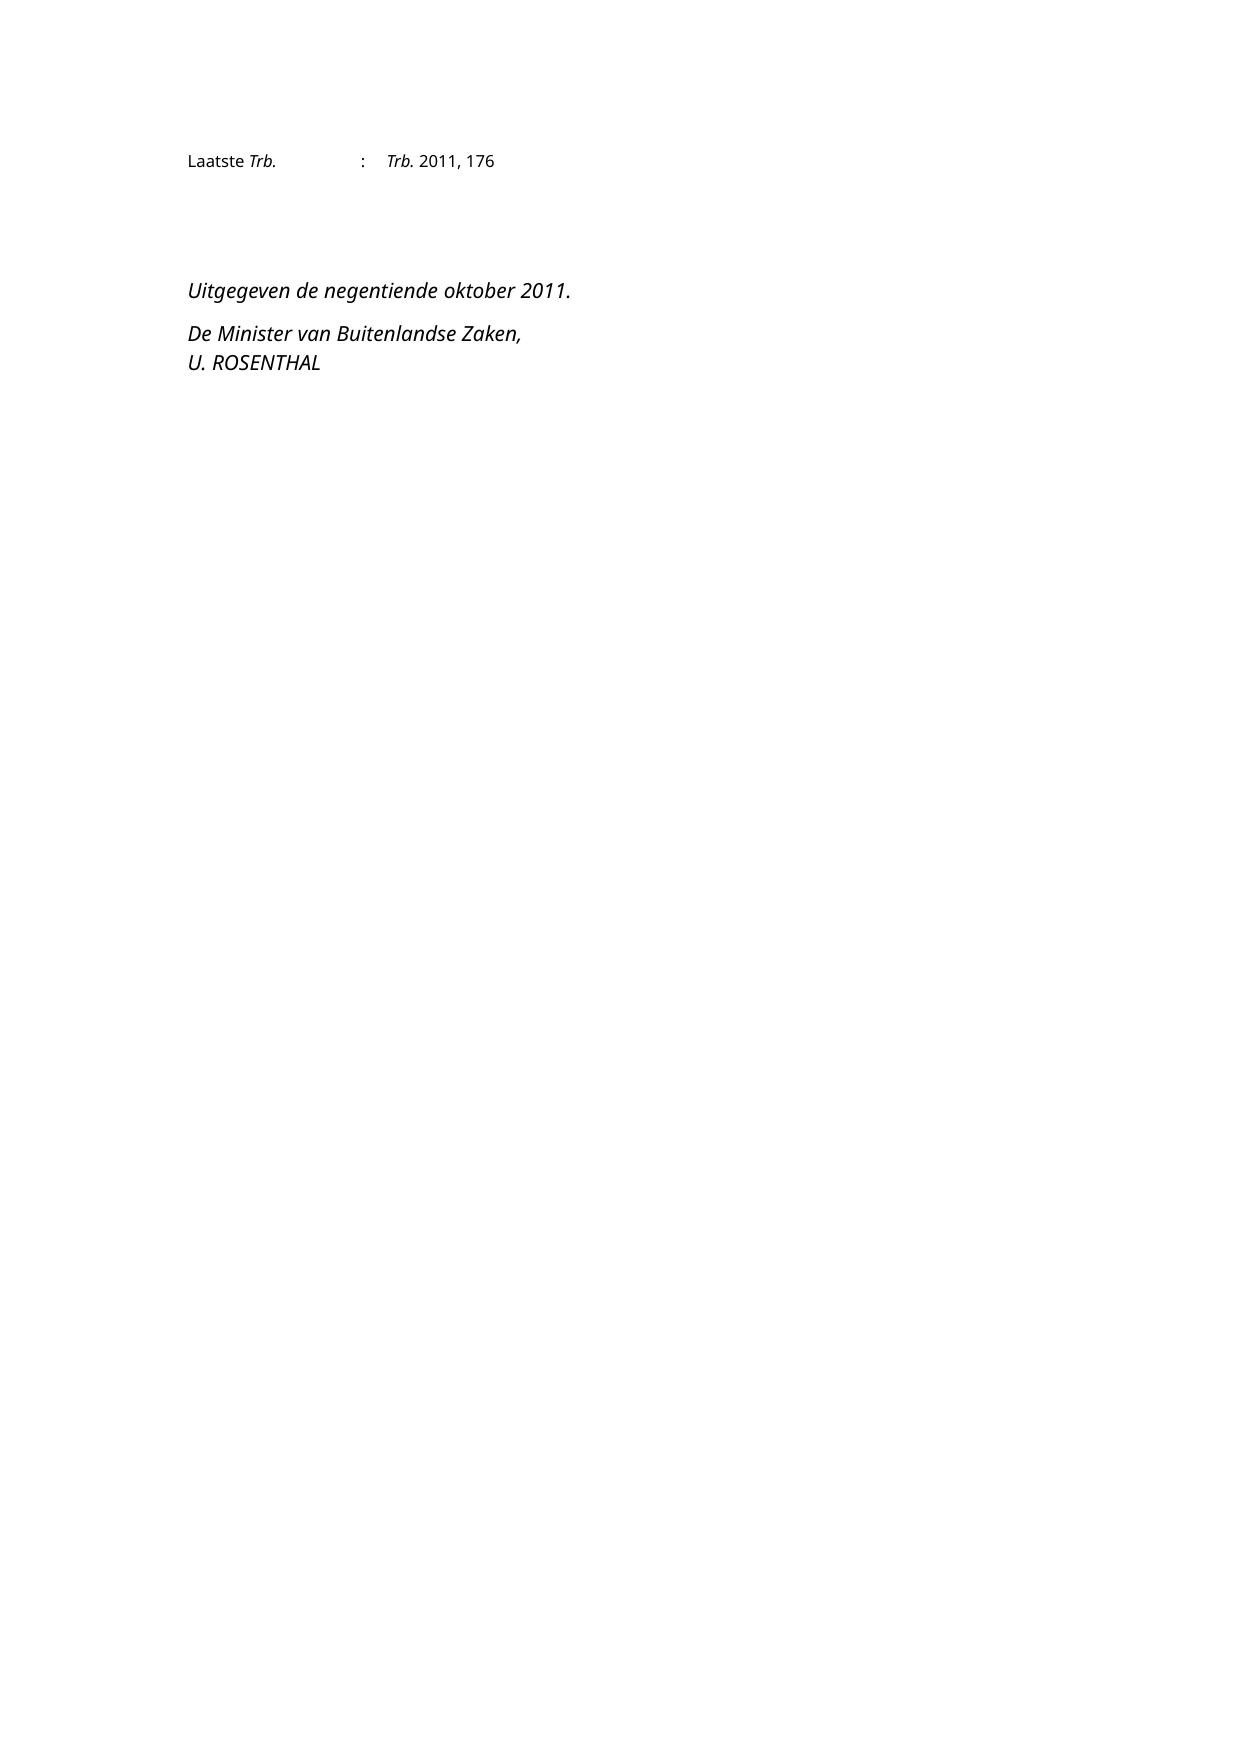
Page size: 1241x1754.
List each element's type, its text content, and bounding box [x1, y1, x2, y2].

table_cell : [361, 150, 386, 203]
text De Minister van Buitenlandse Zaken, [187, 319, 1053, 348]
text Uitgegeven de negentiende oktober 2011. [187, 276, 1053, 304]
table_cell Laatste Trb. [188, 150, 361, 203]
table_cell Trb. 2011, 176 [386, 150, 1053, 203]
text U. ROSENTHAL [187, 348, 1053, 376]
